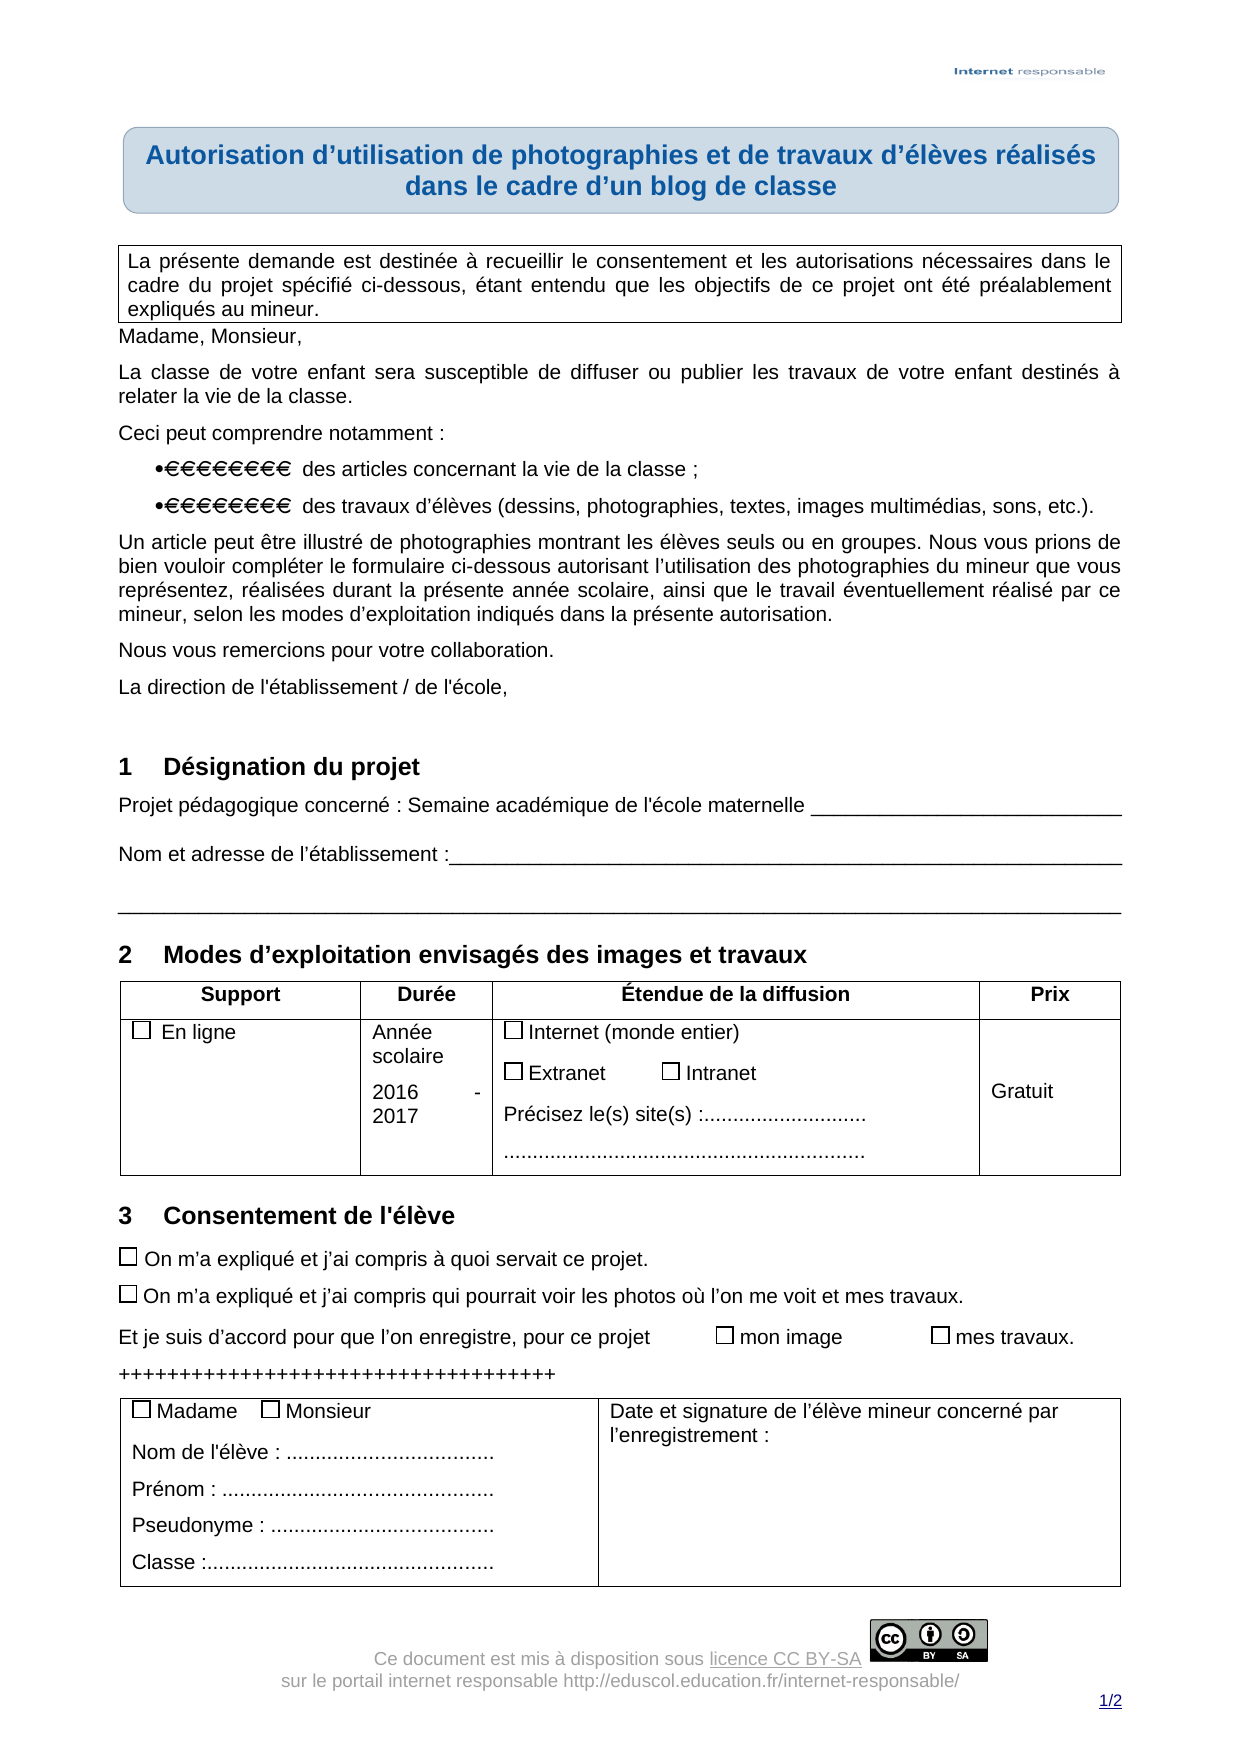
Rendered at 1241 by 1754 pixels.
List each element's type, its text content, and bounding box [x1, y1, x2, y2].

picture [867, 1618, 989, 1665]
picture [953, 68, 1106, 82]
text Nom et adresse de l’établissement : [118, 842, 1122, 866]
text Un article peut être illustré de photographies montrant les élèves seuls ou en groupes. Nous vous prions de bien vouloir compléter le formulaire ci-dessous autorisant l’utilisation des photographies du mineur que vous représentez, réalisées durant la présente année scolaire, ainsi que le travail éventuellement réalisé par ce mineur, selon les modes d’exploitation indiqués dans la présente autorisation. [118, 530, 1122, 626]
table_header Madame Monsieur Nom de l'élève : Prénom : Pseudonyme : Classe : [121, 1399, 598, 1586]
table_header Durée [361, 982, 492, 1019]
text Projet pédagogique concerné : Semaine académique de l'école maternelle [118, 793, 1122, 817]
table_cell En ligne [121, 1020, 360, 1175]
text · des articles concernant la vie de la classe ; [156, 457, 1122, 481]
text · des travaux d’élèves (dessins, photographies, textes, images multimédias, sons, etc.). [156, 493, 1122, 517]
text Nous vous remercions pour votre collaboration. [118, 638, 1122, 662]
table_header Prix [980, 982, 1120, 1019]
text On m’a expliqué et j’ai compris qui pourrait voir les photos où l’on me voit et mes travaux. [118, 1284, 1122, 1312]
text ++++++++++++++++++++++++++++++++++++ [118, 1361, 1122, 1385]
text La présente demande est destinée à recueillir le consentement et les autorisations nécessaires dans le cadre du projet spécifié ci-dessous, étant entendu que les objectifs de ce projet ont été préalablement expliqués au mineur. [119, 246, 1121, 322]
text La direction de l'établissement / de l'école, [118, 675, 1122, 699]
subtitle Modes d’exploitation envisagés des images et travaux [118, 940, 1122, 969]
text La classe de votre enfant sera susceptible de diffuser ou publier les travaux de votre enfant destinés à relater la vie de la classe. [118, 360, 1122, 408]
text Madame, Monsieur, [118, 323, 1122, 347]
subtitle Consentement de l'élève [118, 1201, 1122, 1230]
table_cell Gratuit [980, 1020, 1120, 1175]
table_cell Internet (monde entier) Extranet Intranet Précisez le(s) site(s) : [493, 1020, 979, 1175]
text Ceci peut comprendre notamment : [118, 420, 1122, 444]
text On m’a expliqué et j’ai compris à quoi servait ce projet. [118, 1242, 1122, 1271]
table_header Date et signature de l’élève mineur concerné par l’enregistrement : [599, 1399, 1120, 1586]
table_cell Année scolaire 2016 - 2017 [361, 1020, 492, 1175]
table_header Support [121, 982, 360, 1019]
subtitle Désignation du projet [118, 752, 1122, 781]
table_header Étendue de la diffusion [493, 982, 979, 1019]
text Et je suis d’accord pour que l’on enregistre, pour ce projet mon image mes travaux. [118, 1325, 1122, 1349]
